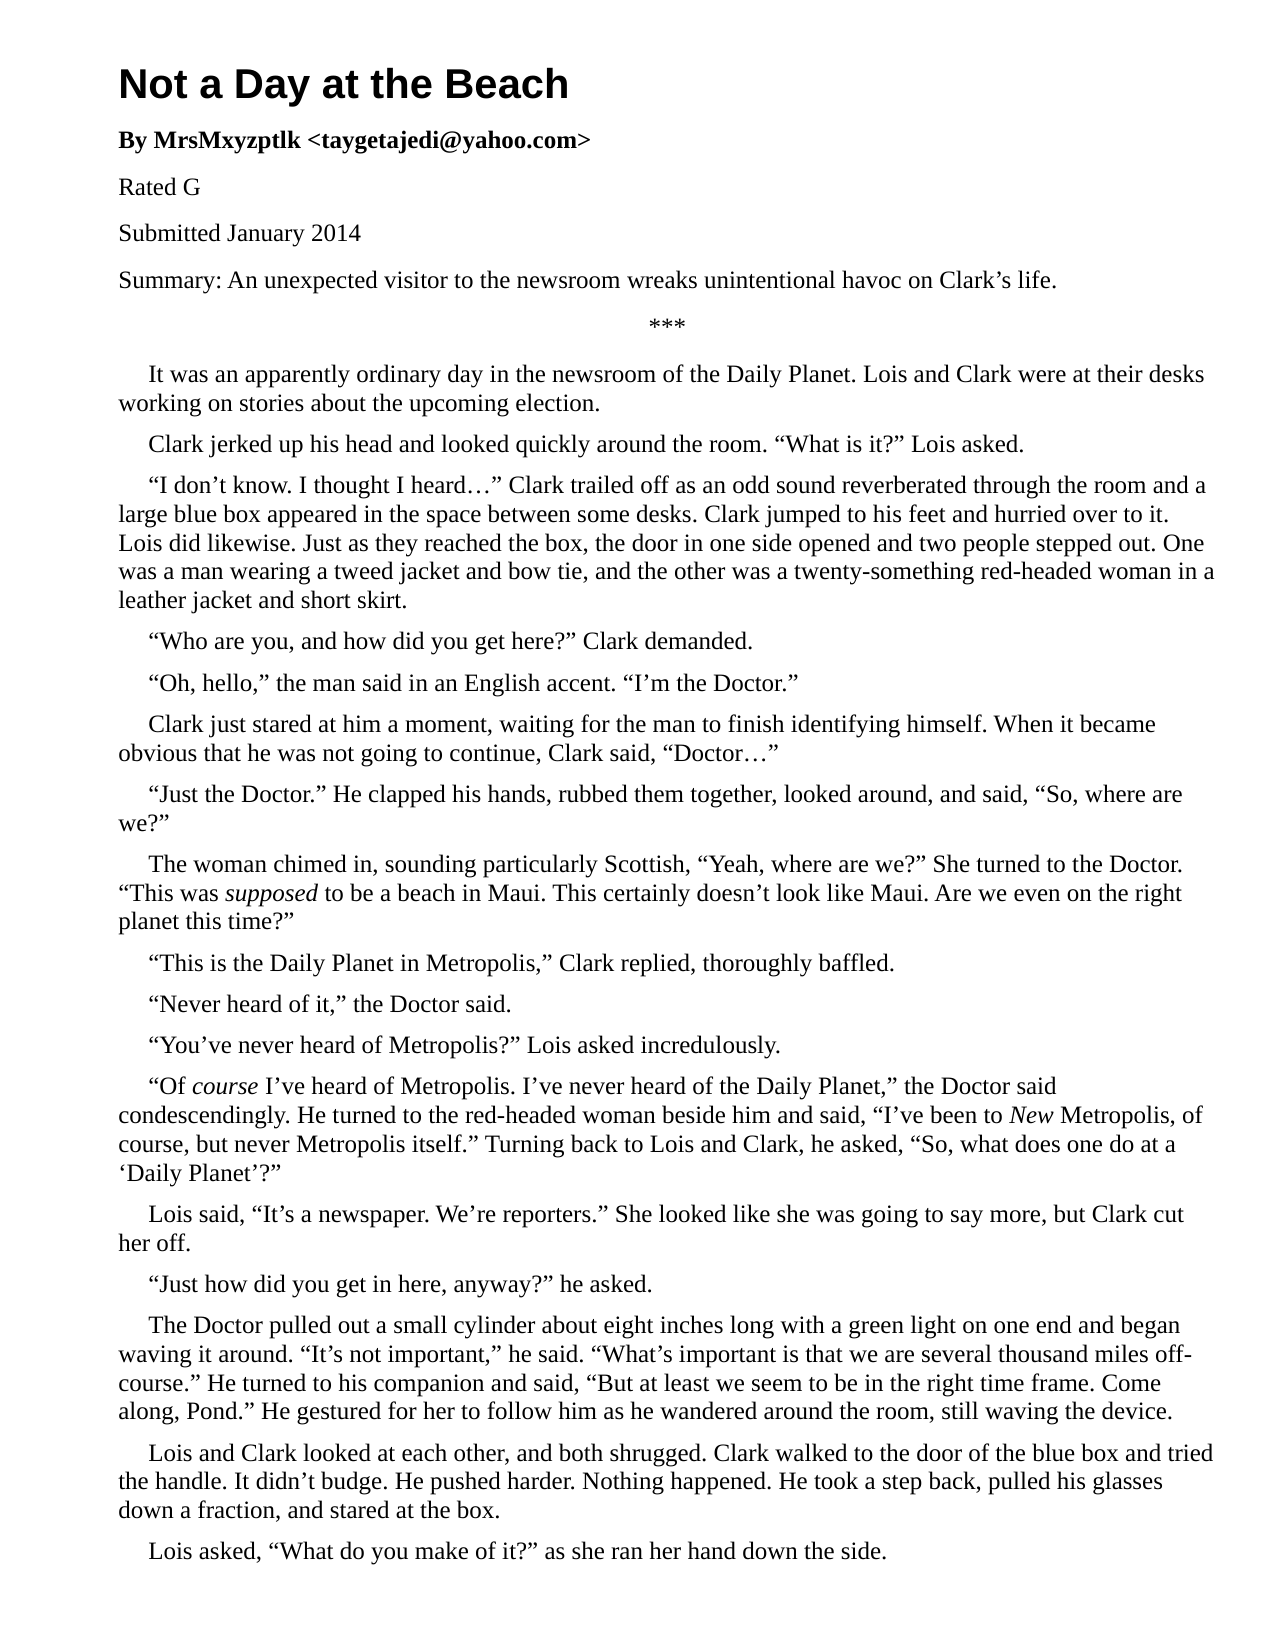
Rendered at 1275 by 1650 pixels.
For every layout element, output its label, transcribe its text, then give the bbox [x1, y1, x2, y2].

text The Doctor pulled out a small cylinder about eight inches long with a green light on one end and began waving it around. “It’s not important,” he said. “What’s important is that we are several thousand miles off-course.” He turned to his companion and said, “But at least we seem to be in the right time frame. Come along, Pond.” He gestured for her to follow him as he wandered around the room, still waving the device. [118, 1310, 1216, 1425]
text Clark just stared at him a moment, waiting for the man to finish identifying himself. When it became obvious that he was not going to continue, Clark said, “Doctor…” [118, 709, 1216, 766]
text *** [118, 312, 1216, 341]
text “Just how did you get in here, anyway?” he asked. [118, 1269, 1216, 1298]
text “Never heard of it,” the Doctor said. [118, 989, 1216, 1018]
text “You’ve never heard of Metropolis?” Lois asked incredulously. [118, 1030, 1216, 1059]
text “Of course I’ve heard of Metropolis. I’ve never heard of the Daily Planet,” the Doctor said condescendingly. He turned to the red-headed woman beside him and said, “I’ve been to New Metropolis, of course, but never Metropolis itself.” Turning back to Lois and Clark, he asked, “So, what does one do at a ‘Daily Planet’?” [118, 1071, 1216, 1186]
subtitle Not a Day at the Beach [118, 59, 1216, 107]
text Lois asked, “What do you make of it?” as she ran her hand down the side. [118, 1536, 1216, 1565]
text “Just the Doctor.” He clapped his hands, rubbed them together, looked around, and said, “So, where are we?” [118, 779, 1216, 836]
text Clark jerked up his head and looked quickly around the room. “What is it?” Lois asked. [118, 429, 1216, 458]
text Submitted January 2014 [118, 218, 1216, 247]
text Lois and Clark looked at each other, and both shrugged. Clark walked to the door of the blue box and tried the handle. It didn’t budge. He pushed harder. Nothing happened. He took a step back, pulled his glasses down a fraction, and stared at the box. [118, 1438, 1216, 1524]
text “Who are you, and how did you get here?” Clark demanded. [118, 626, 1216, 655]
text “Oh, hello,” the man said in an English accent. “I’m the Doctor.” [118, 668, 1216, 696]
text Summary: An unexpected visitor to the newsroom wreaks unintentional havoc on Clark’s life. [118, 265, 1216, 294]
text By MrsMxyzptlk <taygetajedi@yahoo.com> [118, 125, 1216, 154]
text “I don’t know. I thought I heard…” Clark trailed off as an odd sound reverberated through the room and a large blue box appeared in the space between some desks. Clark jumped to his feet and hurried over to it. Lois did likewise. Just as they reached the box, the door in one side opened and two people stepped out. One was a man wearing a tweed jacket and bow tie, and the other was a twenty-something red-headed woman in a leather jacket and short skirt. [118, 470, 1216, 614]
text Lois said, “It’s a newspaper. We’re reporters.” She looked like she was going to say more, but Clark cut her off. [118, 1199, 1216, 1256]
text The woman chimed in, sounding particularly Scottish, “Yeah, where are we?” She turned to the Doctor. “This was supposed to be a beach in Maui. This certainly doesn’t look like Maui. Are we even on the right planet this time?” [118, 849, 1216, 935]
text Rated G [118, 172, 1216, 201]
text “This is the Daily Planet in Metropolis,” Clark replied, thoroughly baffled. [118, 948, 1216, 976]
text It was an apparently ordinary day in the newsroom of the Daily Planet. Lois and Clark were at their desks working on stories about the upcoming election. [118, 359, 1216, 416]
